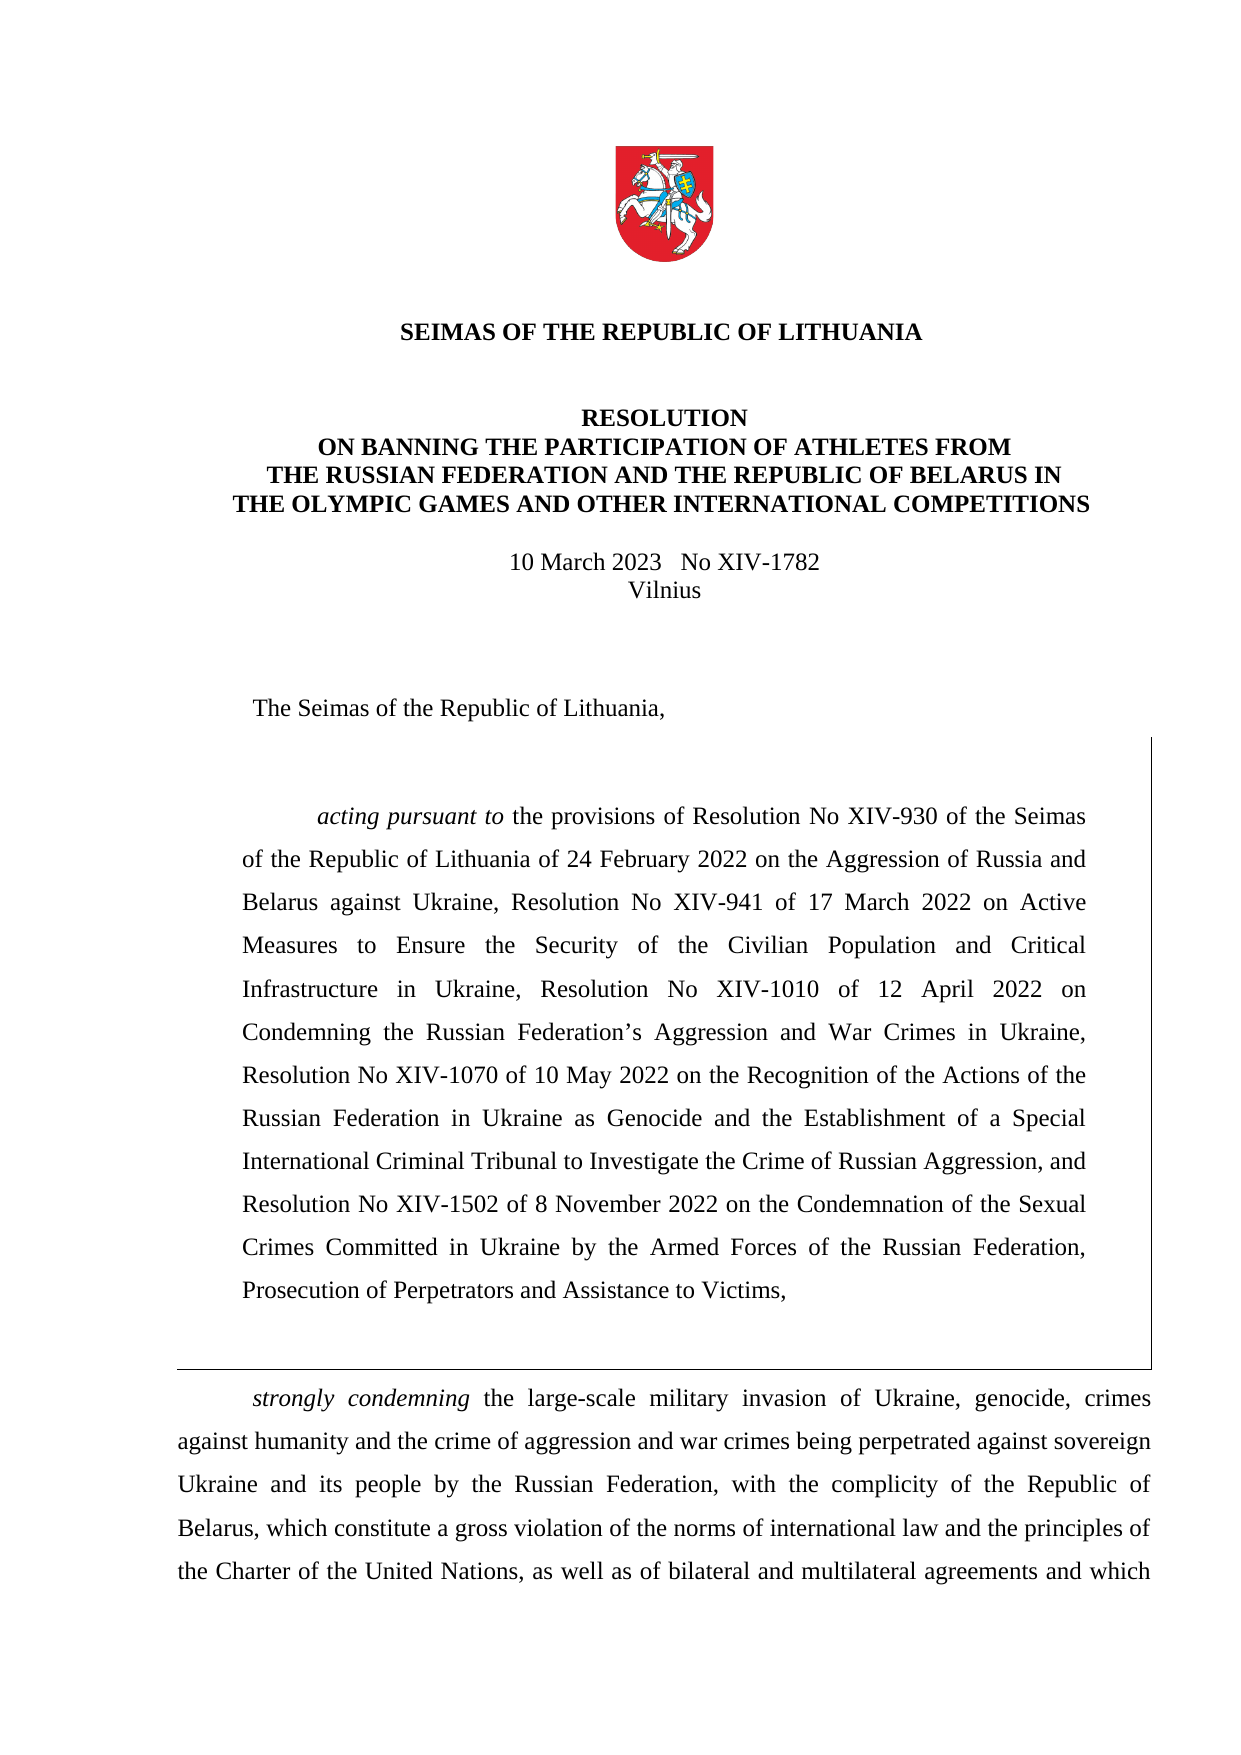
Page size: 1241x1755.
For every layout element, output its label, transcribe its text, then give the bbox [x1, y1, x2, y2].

text SEIMAS OF THE REPUBLIC OF LITHUANIA [177, 317, 1152, 346]
text ON BANNING THE PARTICIPATION OF ATHLETES FROM [177, 432, 1152, 461]
text acting pursuant to the provisions of Resolution No XIV-930 of the Seimas of the Republic of Lithuania of 24 February 2022 on the Aggression of Russia and Belarus against Ukraine, Resolution No XIV-941 of 17 March 2022 on Active Measures to Ensure the Security of the Civilian Population and Critical Infrastructure in Ukraine, Resolution No XIV-1010 of 12 April 2022 on Condemning the Russian Federation’s Aggression and War Crimes in Ukraine, Resolution No XIV-1070 of 10 May 2022 on the Recognition of the Actions of the Russian Federation in Ukraine as Genocide and the Establishment of a Special International Criminal Tribunal to Investigate the Crime of Russian Aggression, and Resolution No XIV-1502 of 8 November 2022 on the Condemnation of the Sexual Crimes Committed in Ukraine by the Armed Forces of the Russian Federation, Prosecution of Perpetrators and Assistance to Victims, [177, 737, 1151, 1369]
text 10 March 2023 No XIV-1782 [177, 547, 1152, 576]
text THE OLYMPIC GAMES AND OTHER INTERNATIONAL COMPETITIONS [177, 489, 1152, 518]
text THE RUSSIAN FEDERATION AND THE REPUBLIC OF BELARUS IN [177, 461, 1152, 489]
text The Seimas of the Republic of Lithuania, [177, 693, 1152, 722]
text RESOLUTION [177, 403, 1152, 432]
text strongly condemning the large-scale military invasion of Ukraine, genocide, crimes against humanity and the crime of aggression and war crimes being perpetrated against sovereign Ukraine and its people by the Russian Federation, with the complicity of the Republic of Belarus, which constitute a gross violation of the norms of international law and the principles of the Charter of the United Nations, as well as of bilateral and multilateral agreements and which [177, 1383, 1152, 1584]
text Vilnius [177, 576, 1152, 604]
